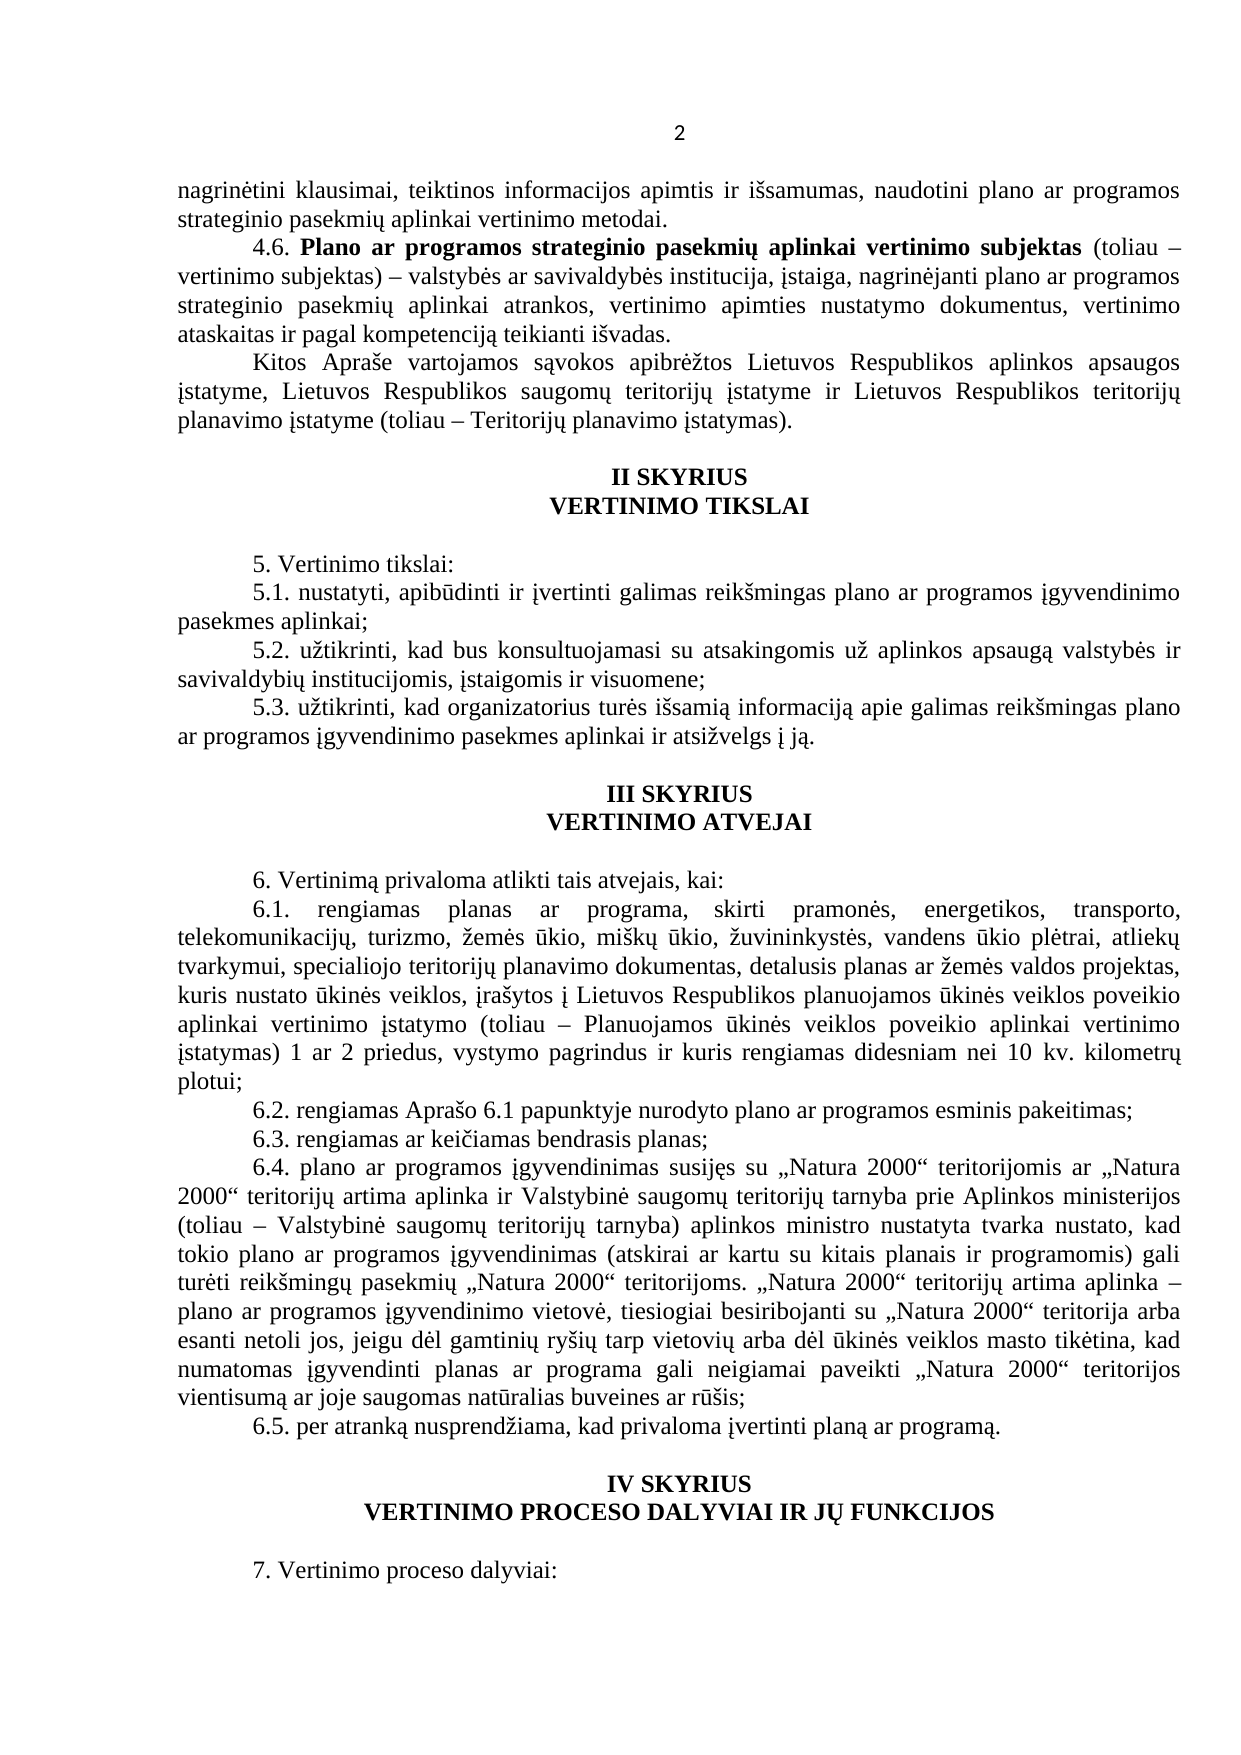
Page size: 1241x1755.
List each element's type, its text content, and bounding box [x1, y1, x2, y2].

text 5.3. užtikrinti, kad organizatorius turės išsamią informaciją apie galimas reikšmingas plano ar programos įgyvendinimo pasekmes aplinkai ir atsižvelgs į ją. [177, 692, 1181, 750]
text 6.4. plano ar programos įgyvendinimas susijęs su „Natura 2000“ teritorijomis ar „Natura 2000“ teritorijų artima aplinka ir Valstybinė saugomų teritorijų tarnyba prie Aplinkos ministerijos (toliau – Valstybinė saugomų teritorijų tarnyba) aplinkos ministro nustatyta tvarka nustato, kad tokio plano ar programos įgyvendinimas (atskirai ar kartu su kitais planais ir programomis) gali turėti reikšmingų pasekmių „Natura 2000“ teritorijoms. „Natura 2000“ teritorijų artima aplinka – plano ar programos įgyvendinimo vietovė, tiesiogiai besiribojanti su „Natura 2000“ teritorija arba esanti netoli jos, jeigu dėl gamtinių ryšių tarp vietovių arba dėl ūkinės veiklos masto tikėtina, kad numatomas įgyvendinti planas ar programa gali neigiamai paveikti „Natura 2000“ teritorijos vientisumą ar joje saugomas natūralias buveines ar rūšis; [177, 1152, 1181, 1411]
text 6.2. rengiamas Aprašo 6.1 papunktyje nurodyto plano ar programos esminis pakeitimas; [177, 1095, 1181, 1124]
text 6.3. rengiamas ar keičiamas bendrasis planas; [177, 1124, 1181, 1152]
text 6.5. per atranką nusprendžiama, kad privaloma įvertinti planą ar programą. [177, 1411, 1181, 1440]
text Kitos Apraše vartojamos sąvokos apibrėžtos Lietuvos Respublikos aplinkos apsaugos įstatyme, Lietuvos Respublikos saugomų teritorijų įstatyme ir Lietuvos Respublikos teritorijų planavimo įstatyme (toliau – Teritorijų planavimo įstatymas). [177, 347, 1181, 434]
text VERTINIMO TIKSLAI [177, 491, 1181, 520]
text III SKYRIUS [177, 779, 1181, 807]
text 7. Vertinimo proceso dalyviai: [177, 1555, 1181, 1584]
text 5.2. užtikrinti, kad bus konsultuojamasi su atsakingomis už aplinkos apsaugą valstybės ir savivaldybių institucijomis, įstaigomis ir visuomene; [177, 635, 1181, 692]
text 5.1. nustatyti, apibūdinti ir įvertinti galimas reikšmingas plano ar programos įgyvendinimo pasekmes aplinkai; [177, 577, 1181, 635]
text 6.1. rengiamas planas ar programa, skirti pramonės, energetikos, transporto, telekomunikacijų, turizmo, žemės ūkio, miškų ūkio, žuvininkystės, vandens ūkio plėtrai, atliekų tvarkymui, specialiojo teritorijų planavimo dokumentas, detalusis planas ar žemės valdos projektas, kuris nustato ūkinės veiklos, įrašytos į Lietuvos Respublikos planuojamos ūkinės veiklos poveikio aplinkai vertinimo įstatymo (toliau – Planuojamos ūkinės veiklos poveikio aplinkai vertinimo įstatymas) 1 ar 2 priedus, vystymo pagrindus ir kuris rengiamas didesniam nei 10 kv. kilometrų plotui; [177, 894, 1181, 1095]
text VERTINIMO ATVEJAI [177, 807, 1181, 836]
text 4.6. Plano ar programos strateginio pasekmių aplinkai vertinimo subjektas (toliau – vertinimo subjektas) – valstybės ar savivaldybės institucija, įstaiga, nagrinėjanti plano ar programos strateginio pasekmių aplinkai atrankos, vertinimo apimties nustatymo dokumentus, vertinimo ataskaitas ir pagal kompetenciją teikianti išvadas. [177, 232, 1181, 347]
text 6. Vertinimą privaloma atlikti tais atvejais, kai: [177, 865, 1181, 894]
text nagrinėtini klausimai, teiktinos informacijos apimtis ir išsamumas, naudotini plano ar programos strateginio pasekmių aplinkai vertinimo metodai. [177, 175, 1181, 232]
text IV SKYRIUS [177, 1469, 1181, 1497]
text 5. Vertinimo tikslai: [177, 549, 1181, 577]
text VERTINIMO PROCESO DALYVIAI IR JŲ FUNKCIJOS [177, 1497, 1181, 1526]
text II SKYRIUS [177, 462, 1181, 491]
